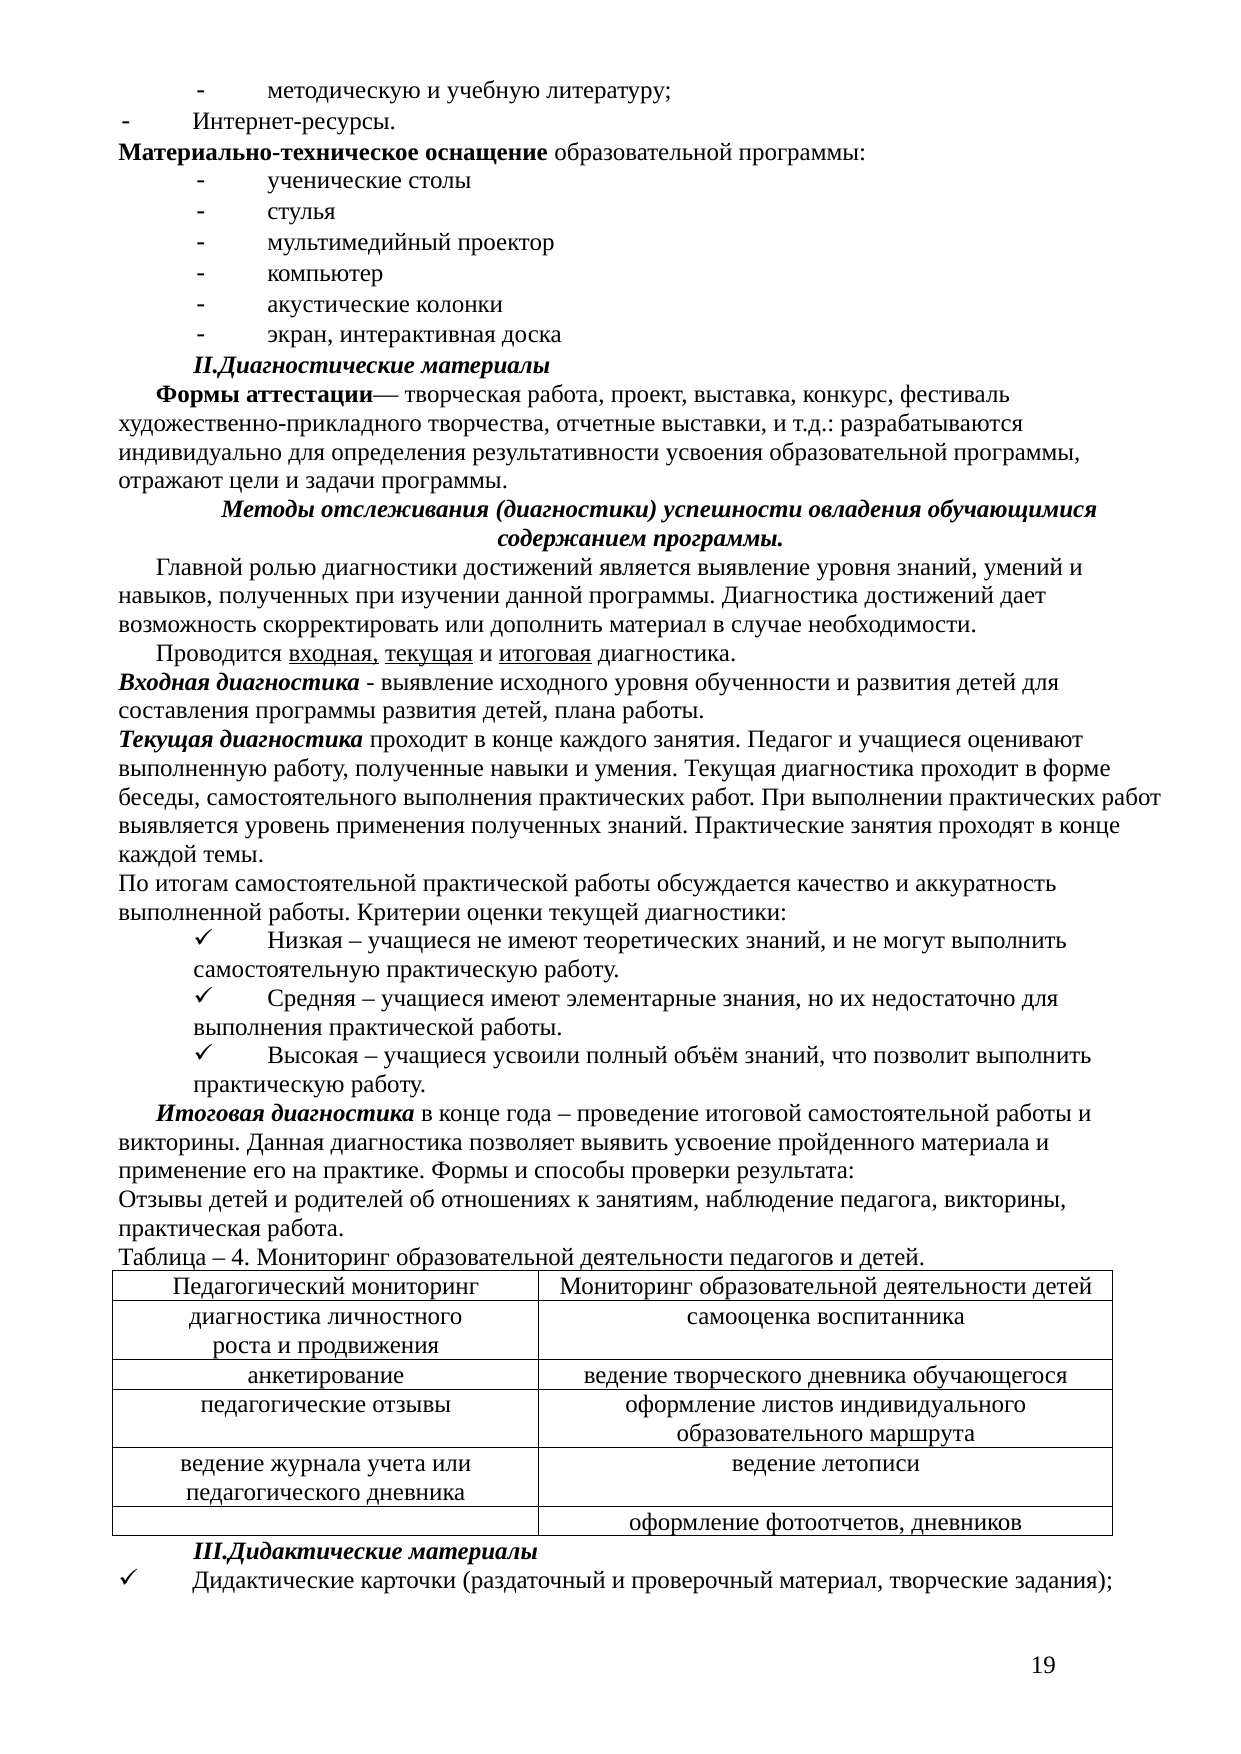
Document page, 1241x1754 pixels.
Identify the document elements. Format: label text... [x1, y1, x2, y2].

text Методы отслеживания (диагностики) успешности овладения обучающимися содержанием программы. [118, 494, 1165, 552]
text По итогам самостоятельной практической работы обсуждается качество и аккуратность выполненной работы. Критерии оценки текущей диагностики: [118, 868, 1165, 925]
table_cell ведение творческого дневника обучающегося [539, 1360, 1112, 1388]
list компьютер [193, 258, 1165, 289]
table_cell [113, 1507, 538, 1535]
table_header Мониторинг образовательной деятельности детей [539, 1271, 1112, 1300]
text Итоговая диагностика в конце года – проведение итоговой самостоятельной работы и викторины. Данная диагностика позволяет выявить усвоение пройденного материала и применение его на практике. Формы и способы проверки результата: [118, 1098, 1165, 1184]
text Таблица – 4. Мониторинг образовательной деятельности педагогов и детей. [118, 1242, 1165, 1270]
table_cell ведение журнала учета или педагогического дневника [113, 1448, 538, 1506]
text Текущая диагностика проходит в конце каждого занятия. Педагог и учащиеся оценивают выполненную работу, полученные навыки и умения. Текущая диагностика проходит в форме беседы, самостоятельного выполнения практических работ. При выполнении практических работ выявляется уровень применения полученных знаний. Практические занятия проходят в конце каждой темы. [118, 724, 1165, 868]
list методическую и учебную литературу; [193, 75, 1165, 106]
text II.Диагностические материалы [193, 350, 1165, 379]
list ученические столы [193, 165, 1165, 196]
text III.Дидактические материалы [193, 1536, 1165, 1565]
text Проводится входная, текущая и итоговая диагностика. [118, 638, 1165, 667]
table_cell анкетирование [113, 1360, 538, 1388]
table_header Педагогический мониторинг [113, 1271, 538, 1300]
table_cell самооценка воспитанника [539, 1301, 1112, 1359]
list Дидактические карточки (раздаточный и проверочный материал, творческие задания); [118, 1565, 1165, 1594]
table_cell педагогические отзывы [113, 1390, 538, 1447]
list стулья [193, 196, 1165, 227]
list Высокая – учащиеся усвоили полный объём знаний, что позволит выполнить практическую работу. [193, 1040, 1165, 1098]
text Материально-техническое оснащение образовательной программы: [118, 137, 1165, 165]
text Отзывы детей и родителей об отношениях к занятиям, наблюдение педагога, викторины, практическая работа. [118, 1184, 1165, 1242]
text Входная диагностика - выявление исходного уровня обученности и развития детей для составления программы развития детей, плана работы. [118, 667, 1165, 724]
list экран, интерактивная доска [193, 319, 1165, 350]
list Интернет-ресурсы. [118, 106, 1163, 137]
table_cell ведение летописи [539, 1448, 1112, 1506]
table_cell оформление фотоотчетов, дневников [539, 1507, 1112, 1535]
list Низкая – учащиеся не имеют теоретических знаний, и не могут выполнить самостоятельную практическую работу. [193, 925, 1165, 983]
list акустические колонки [193, 289, 1165, 319]
text Формы аттестации— творческая работа, проект, выставка, конкурс, фестиваль художественно-прикладного творчества, отчетные выставки, и т.д.: разрабатываются индивидуально для определения результативности усвоения образовательной программы, отражают цели и задачи программы. [118, 379, 1165, 494]
text Главной ролью диагностики достижений является выявление уровня знаний, умений и навыков, полученных при изучении данной программы. Диагностика достижений дает возможность скорректировать или дополнить материал в случае необходимости. [118, 552, 1165, 638]
list мультимедийный проектор [193, 227, 1165, 258]
table_cell оформление листов индивидуального образовательного маршрута [539, 1390, 1112, 1447]
list Средняя – учащиеся имеют элементарные знания, но их недостаточно для выполнения практической работы. [193, 983, 1165, 1040]
table_cell диагностика личностного роста и продвижения [113, 1301, 538, 1359]
